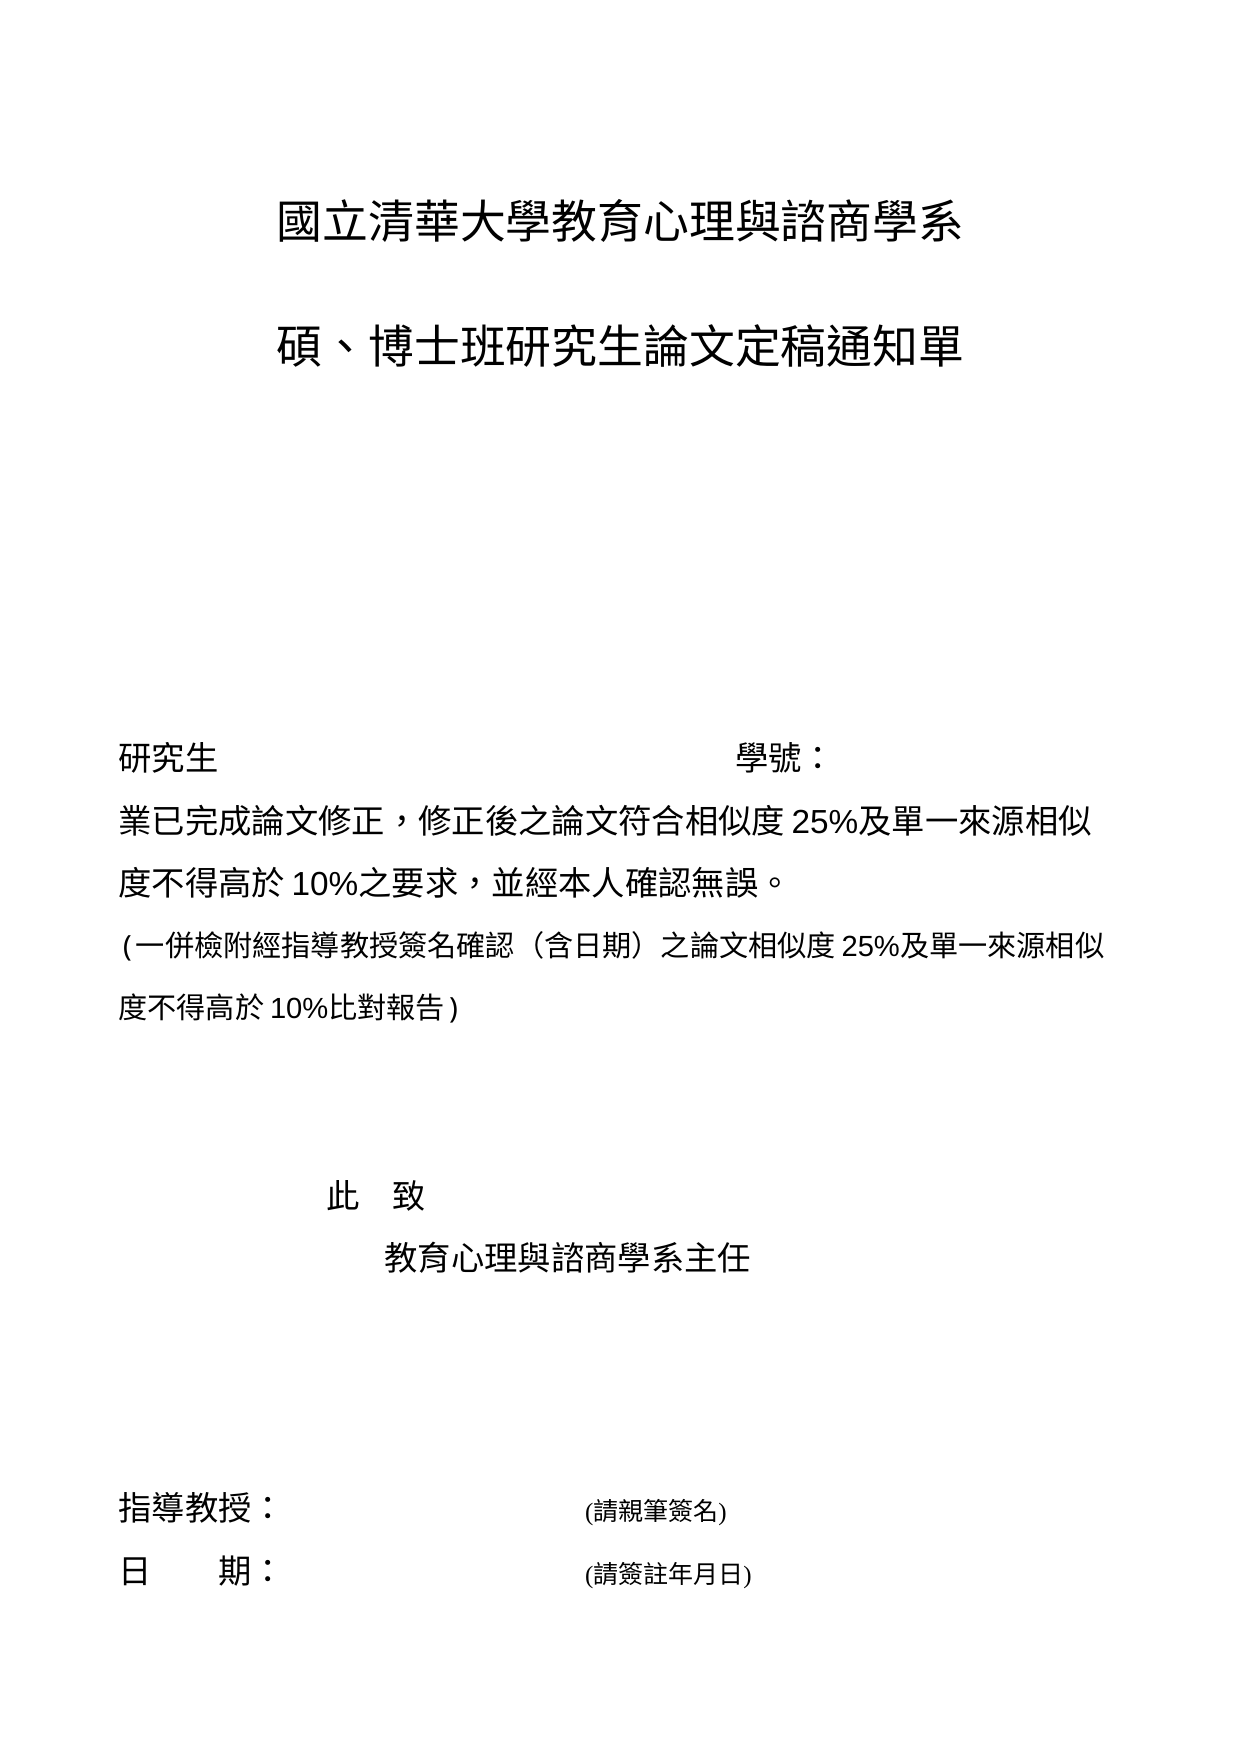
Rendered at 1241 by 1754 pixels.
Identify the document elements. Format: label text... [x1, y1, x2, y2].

text 此 致 教育心理與諮商學系主任 [318, 1152, 1122, 1277]
text 日 期： (請簽註年月日) [118, 1527, 1122, 1589]
text 指導教授： (請親筆簽名) [118, 1464, 1122, 1527]
text 業已完成論文修正，修正後之論文符合相似度25%及單一來源相似度不得高於10%之要求，並經本人確認無誤。 [118, 777, 1122, 902]
text 研究生 學號： [118, 714, 1122, 777]
text (一併檢附經指導教授簽名確認（含日期）之論文相似度25%及單一來源相似度不得高於10%比對報告) [118, 902, 1122, 1027]
text 國立清華大學教育心理與諮商學系 碩、博士班研究生論文定稿通知單 [118, 146, 1122, 396]
